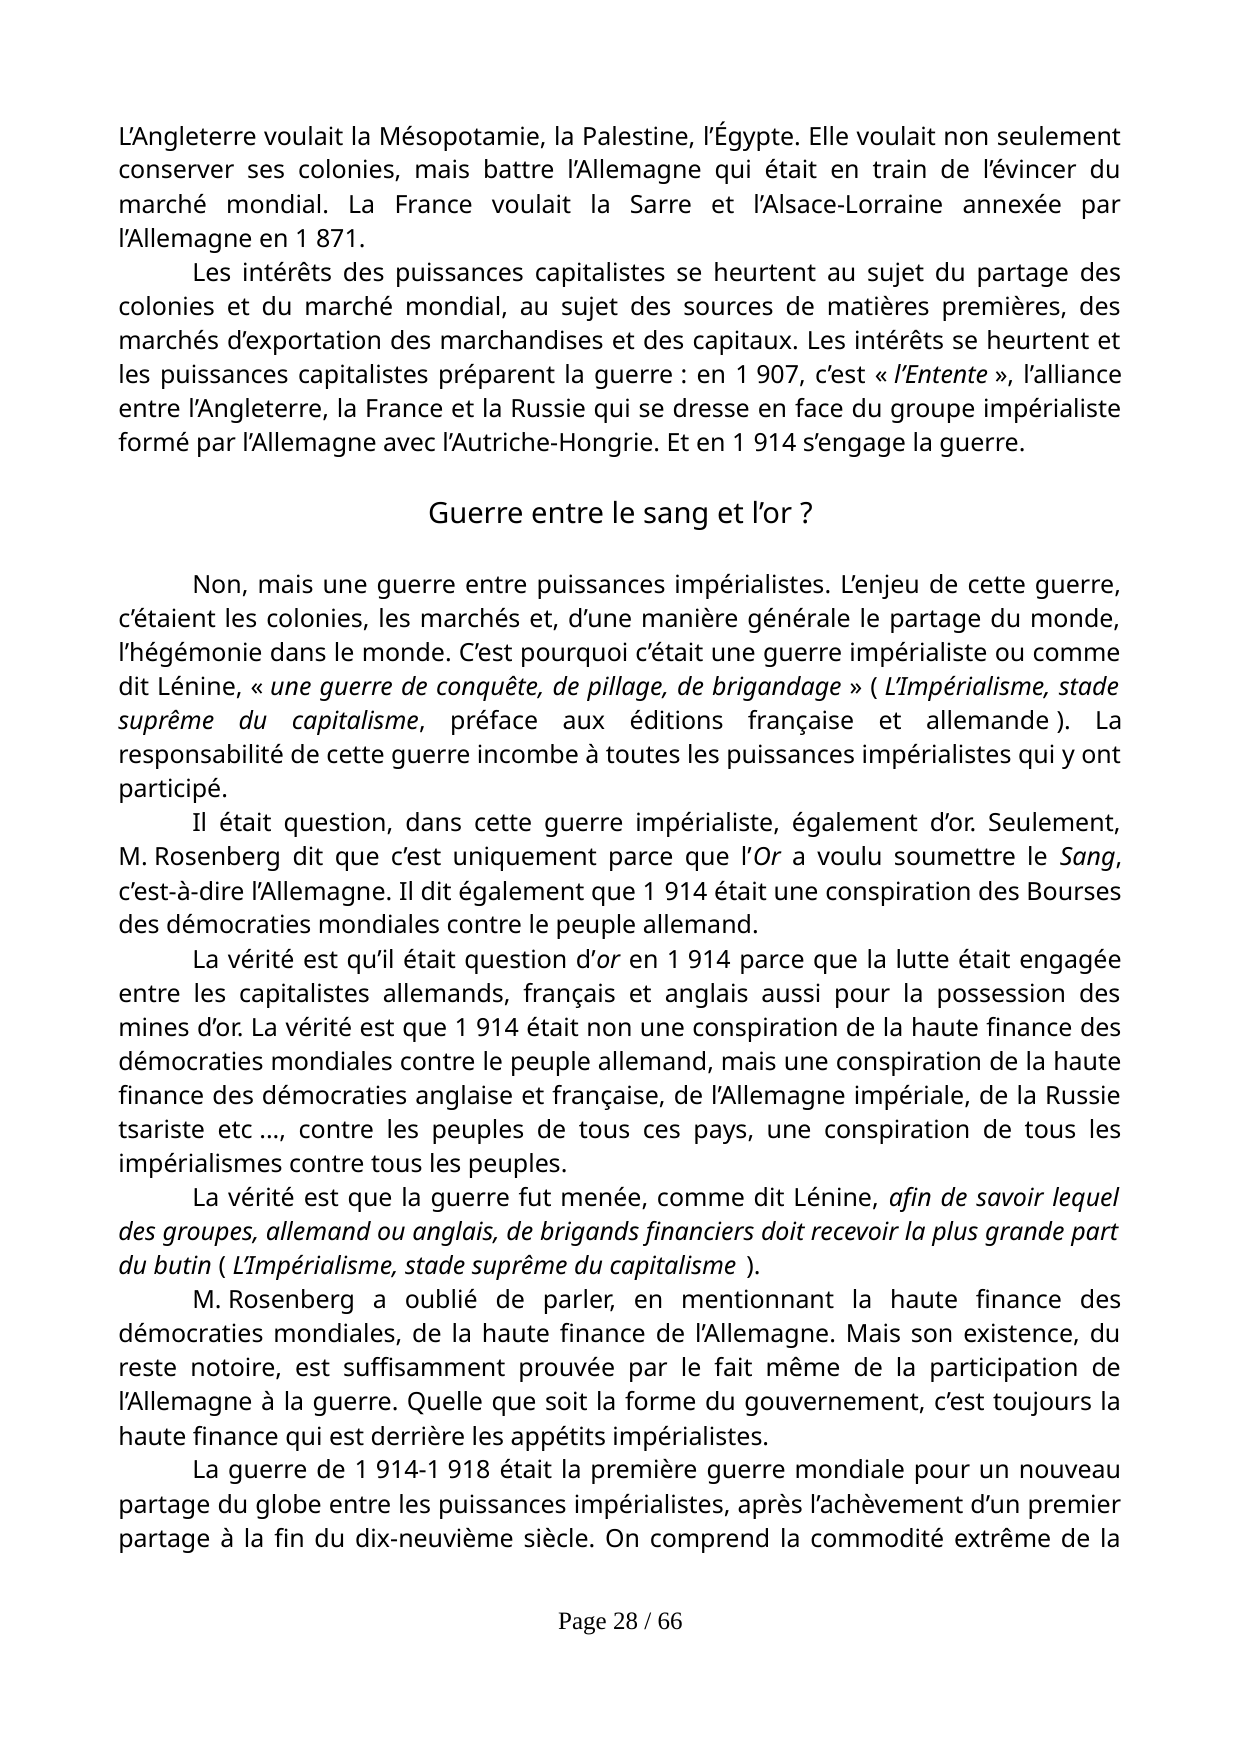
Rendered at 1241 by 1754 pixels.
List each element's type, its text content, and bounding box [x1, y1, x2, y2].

text La guerre de 1 914-1 918 était la première guerre mondiale pour un nouveau partage du globe entre les puissances impérialistes, après l’achèvement d’un premier partage à la fin du dix-neuvième siècle. On comprend la commodité extrême de la [118, 1452, 1122, 1554]
text Les intérêts des puissances capitalistes se heurtent au sujet du partage des colonies et du marché mondial, au sujet des sources de matières premières, des marchés d’exportation des marchandises et des capitaux. Les intérêts se heurtent et les puissances capitalistes préparent la guerre : en 1 907, c’est « l’Entente », l’alliance entre l’Angleterre, la France et la Russie qui se dresse en face du groupe impérialiste formé par l’Allemagne avec l’Autriche-Hongrie. Et en 1 914 s’engage la guerre. [118, 254, 1122, 459]
text L’Angleterre voulait la Mésopotamie, la Palestine, l’Égypte. Elle voulait non seulement conserver ses colonies, mais battre l’Allemagne qui était en train de l’évincer du marché mondial. La France voulait la Sarre et l’Alsace-Lorraine annexée par l’Allemagne en 1 871. [118, 118, 1122, 254]
text M. Rosenberg a oublié de parler, en mentionnant la haute finance des démocraties mondiales, de la haute finance de l’Allemagne. Mais son existence, du reste notoire, est suffisamment prouvée par le fait même de la participation de l’Allemagne à la guerre. Quelle que soit la forme du gouvernement, c’est toujours la haute finance qui est derrière les appétits impérialistes. [118, 1282, 1122, 1452]
text Guerre entre le sang et l’or ? [118, 493, 1122, 532]
text La vérité est que la guerre fut menée, comme dit Lénine, afin de savoir lequel des groupes, allemand ou anglais, de brigands financiers doit recevoir la plus grande part du butin ( L’Impérialisme, stade suprême du capitalisme ). [118, 1180, 1122, 1282]
text La vérité est qu’il était question d’or en 1 914 parce que la lutte était engagée entre les capitalistes allemands, français et anglais aussi pour la possession des mines d’or. La vérité est que 1 914 était non une conspiration de la haute finance des démocraties mondiales contre le peuple allemand, mais une conspiration de la haute finance des démocraties anglaise et française, de l’Allemagne impériale, de la Russie tsariste etc ..., contre les peuples de tous ces pays, une conspiration de tous les impérialismes contre tous les peuples. [118, 941, 1122, 1180]
text Non, mais une guerre entre puissances impérialistes. L’enjeu de cette guerre, c’étaient les colonies, les marchés et, d’une manière générale le partage du monde, l’hégémonie dans le monde. C’est pourquoi c’était une guerre impérialiste ou comme dit Lénine, « une guerre de conquête, de pillage, de brigandage » ( L’Impérialisme, stade suprême du capitalisme, préface aux éditions française et allemande ). La responsabilité de cette guerre incombe à toutes les puissances impérialistes qui y ont participé. Il était question, dans cette guerre impérialiste, également d’or. Seulement, M. Rosenberg dit que c’est uniquement parce que l’Or a voulu soumettre le Sang, c’est-à-dire l’Allemagne. Il dit également que 1 914 était une conspiration des Bourses des démocraties mondiales contre le peuple allemand. [118, 567, 1122, 941]
